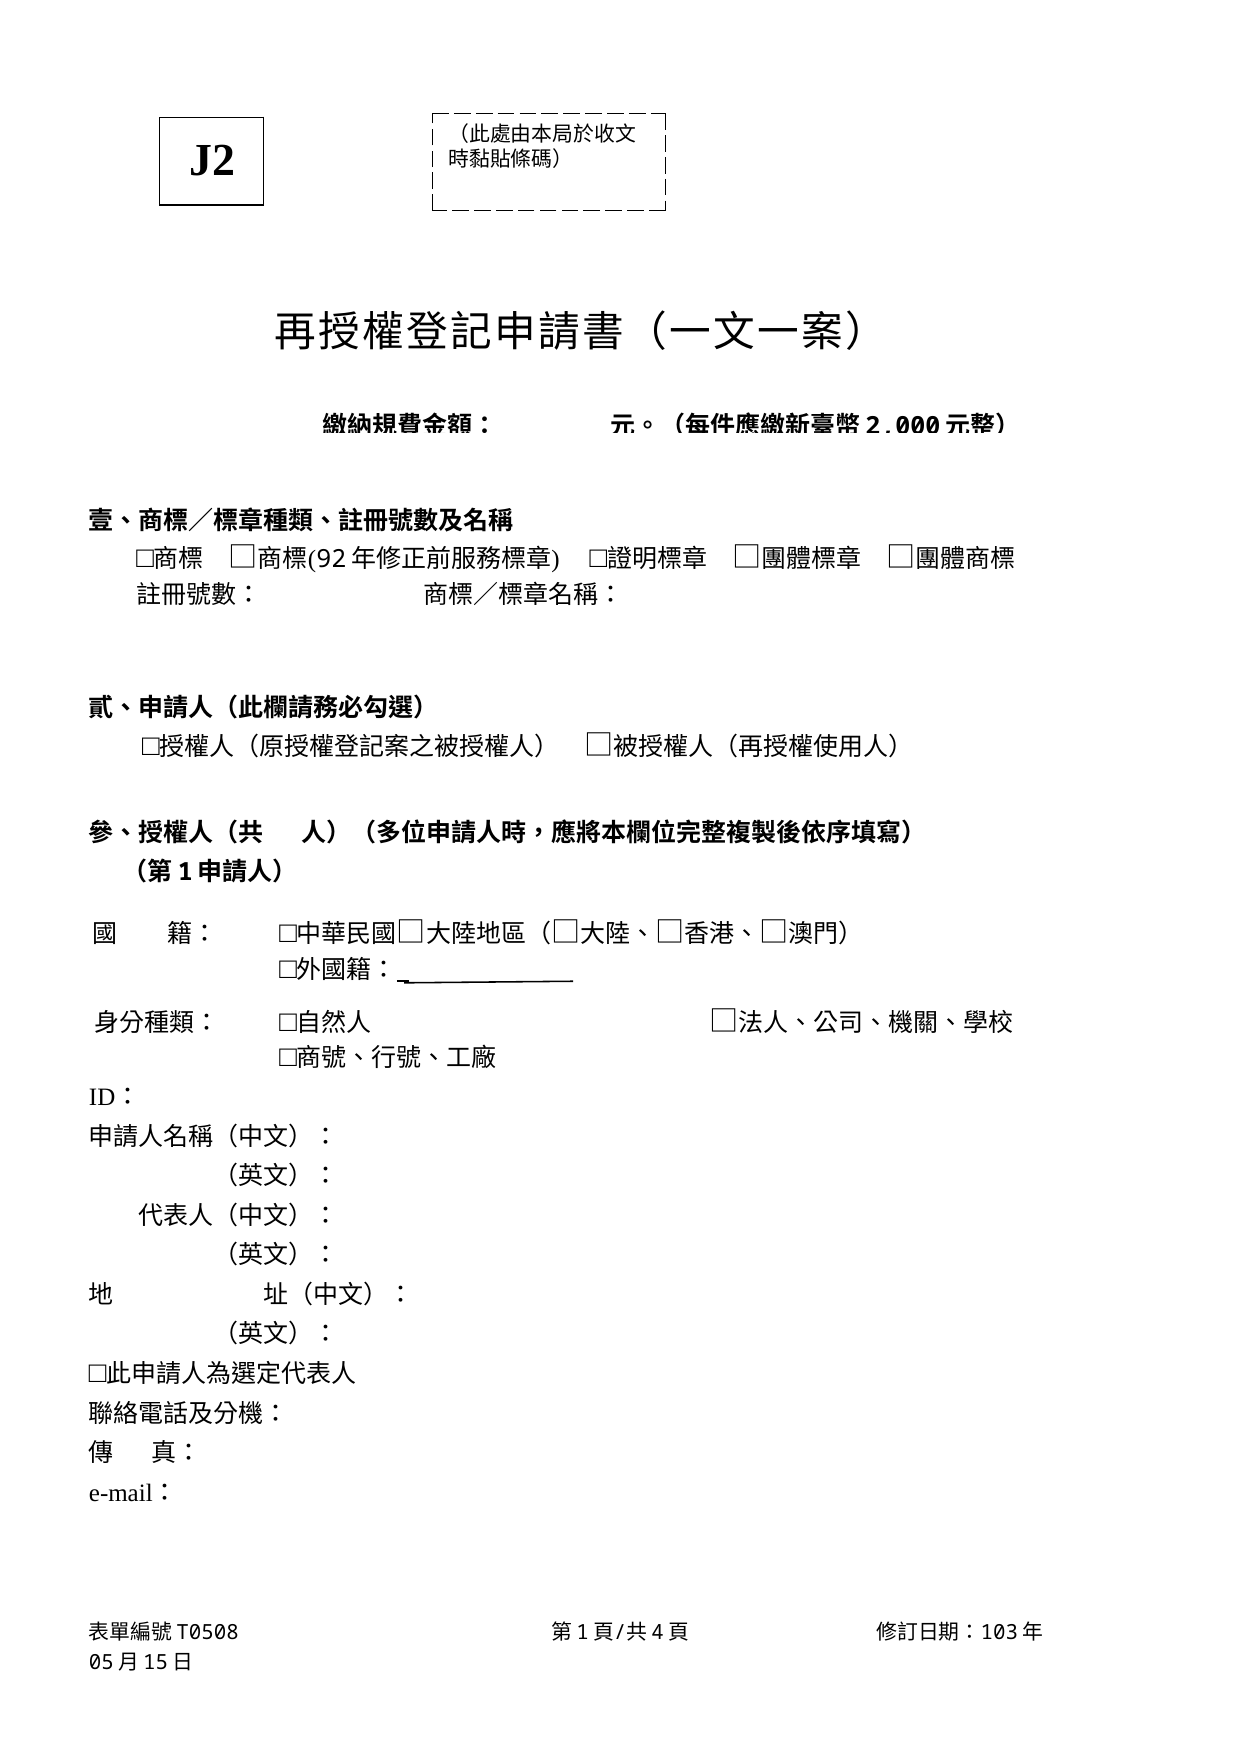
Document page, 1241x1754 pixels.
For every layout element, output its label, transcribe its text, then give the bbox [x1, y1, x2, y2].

text J2 [175, 149, 248, 182]
text （英文）： [89, 1311, 1092, 1351]
table_cell 身分種類： [92, 1003, 276, 1074]
table_header 國 籍： [92, 914, 276, 1003]
text 貳、申請人（此欄請務必勾選） [89, 664, 1092, 727]
text e-mail： [89, 1469, 1092, 1509]
text □授權人（原授權登記案之被授權人） □被授權人（再授權使用人） [133, 727, 1092, 762]
text □此申請人為選定代表人 [89, 1351, 1092, 1390]
text 壹、商標／標章種類、註冊號數及名稱 [89, 352, 1092, 539]
text （第1申請人） [89, 852, 1092, 887]
text 傳 真： [89, 1430, 1092, 1469]
text 聯絡電話及分機： [89, 1390, 1092, 1430]
text 註冊號數： 商標／標章名稱： [89, 575, 1092, 610]
text （此處由本局於收文時黏貼條碼） [448, 122, 650, 172]
text 參、授權人（共 人）（多位申請人時，應將本欄位完整複製後依序填寫） [89, 789, 1092, 852]
text 繳納規費金額： 元。（每件應繳新臺幣2,000元整） [122, 406, 1085, 433]
text □商標 □商標(92年修正前服務標章) □證明標章 □團體標章 □團體商標 [89, 539, 1092, 575]
text ID： [89, 1074, 1092, 1113]
text 地 址（中文）： [89, 1272, 1092, 1311]
text 代表人（中文）： [89, 1192, 1092, 1232]
table_header □中華民國□大陸地區（□大陸、□香港、□澳門） □外國籍： [276, 914, 1068, 1003]
text 再授權登記申請書（一文一案） [89, 295, 1085, 358]
text （英文）： [89, 1232, 1092, 1272]
text （英文）： [89, 1153, 1092, 1192]
table_cell □自然人 □法人、公司、機關、學校 □商號、行號、工廠 [276, 1003, 1068, 1074]
text 申請人名稱（中文）： [89, 1113, 1092, 1153]
